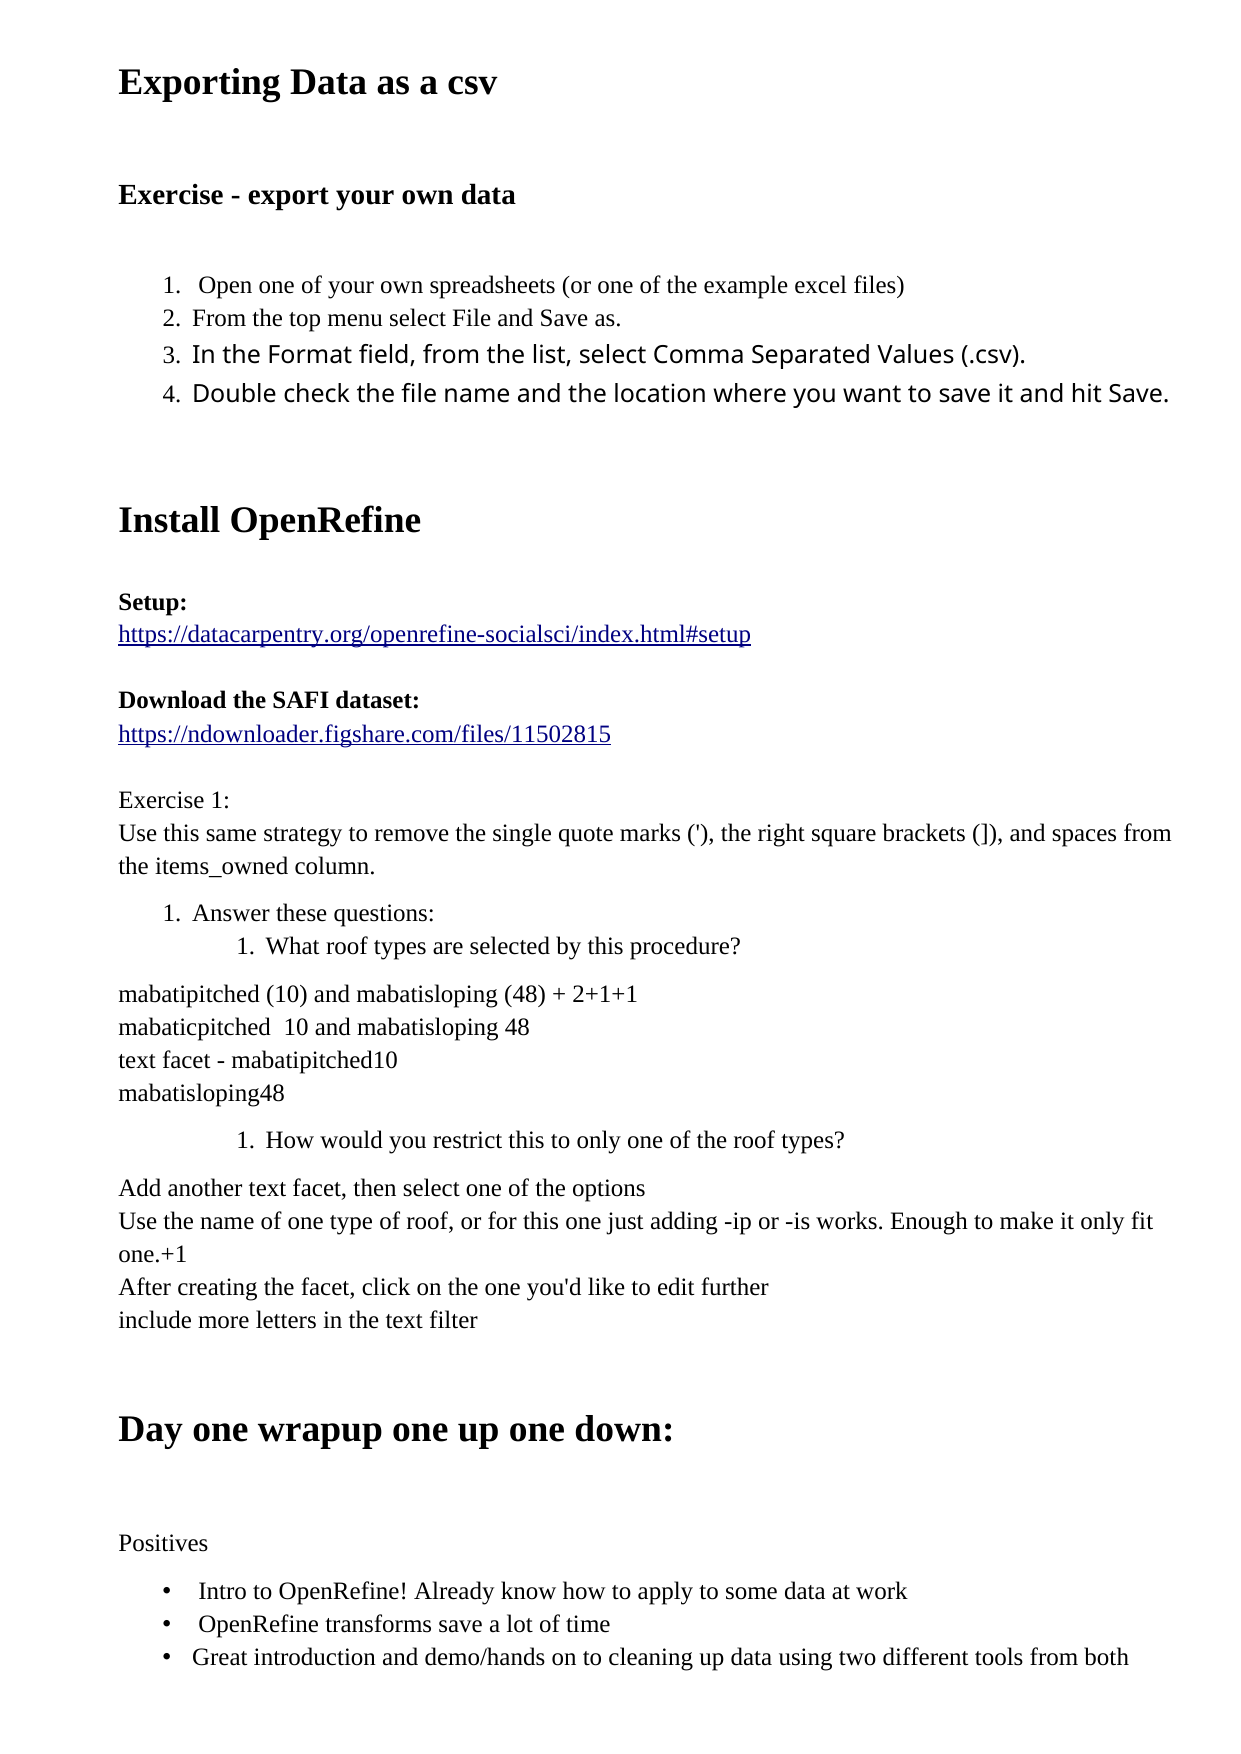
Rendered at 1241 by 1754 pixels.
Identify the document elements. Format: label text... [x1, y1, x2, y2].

list Intro to OpenRefine! Already know how to apply to some data at work [162, 1576, 1181, 1605]
subtitle Install OpenRefine [118, 498, 1181, 541]
list Answer these questions: [162, 898, 1181, 927]
subtitle Exercise - export your own data [118, 177, 1181, 210]
list How would you restrict this to only one of the roof types? [236, 1126, 1181, 1154]
subtitle Exporting Data as a csv [118, 59, 1181, 102]
text Setup: https://datacarpentry.org/openrefine-socialsci/index.html#setup Download the SAFI dataset: https://ndownloader.figshare.com/files/11502815 Exercise 1: Use this same strategy to remove the single quote marks ('), the right square brackets (]), and spaces from the items_owned column. [118, 553, 1181, 879]
list Double check the file name and the location where you want to save it and hit Save. [162, 376, 1181, 410]
list Great introduction and demo/hands on to cleaning up data using two different tools from both [162, 1642, 1181, 1671]
text Add another text facet, then select one of the options Use the name of one type of roof, or for this one just adding -ip or -is works. Enough to make it only fit one.+1 After creating the facet, click on the one you'd like to edit further include more letters in the text filter [118, 1173, 1181, 1367]
list From the top menu select File and Save as. [162, 303, 1181, 332]
list OpenRefine transforms save a lot of time [162, 1609, 1181, 1638]
list In the Format field, from the list, select Comma Separated Values (.csv). [162, 337, 1181, 371]
list What roof types are selected by this procedure? [236, 931, 1181, 960]
subtitle Day one wrapup one up one down: [118, 1407, 1181, 1450]
list Open one of your own spreadsheets (or one of the example excel files) [162, 271, 1181, 299]
text Positives [118, 1462, 1181, 1557]
text mabatipitched (10) and mabatisloping (48) + 2+1+1 mabaticpitched 10 and mabatisloping 48 text facet - mabatipitched10 mabatisloping48 [118, 979, 1181, 1107]
